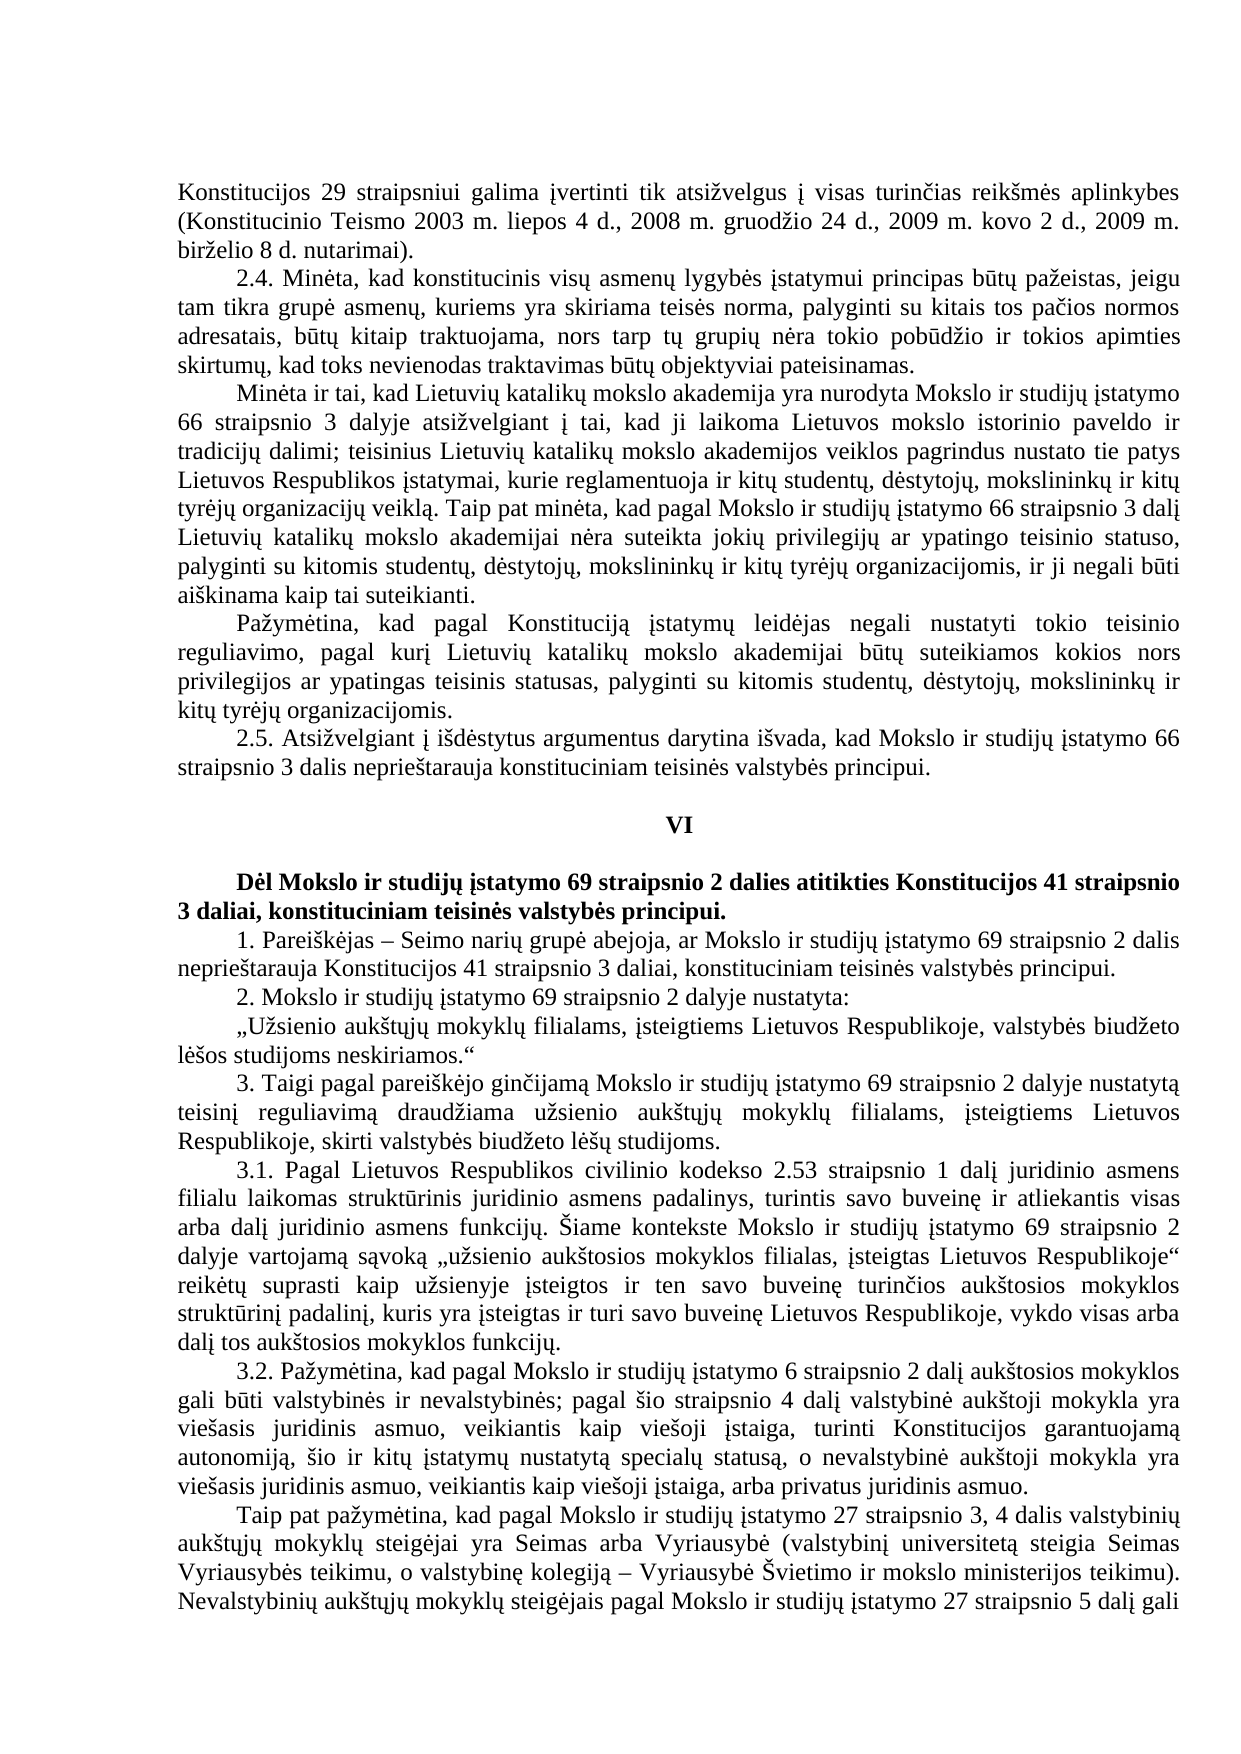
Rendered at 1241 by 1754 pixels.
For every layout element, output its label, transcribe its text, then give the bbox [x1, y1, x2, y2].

text VI [177, 810, 1181, 838]
text 2. Mokslo ir studijų įstatymo 69 straipsnio 2 dalyje nustatyta: [177, 982, 1181, 1011]
text 3.1. Pagal Lietuvos Respublikos civilinio kodekso 2.53 straipsnio 1 dalį juridinio asmens filialu laikomas struktūrinis juridinio asmens padalinys, turintis savo buveinę ir atliekantis visas arba dalį juridinio asmens funkcijų. Šiame kontekste Mokslo ir studijų įstatymo 69 straipsnio 2 dalyje vartojamą sąvoką „užsienio aukštosios mokyklos filialas, įsteigtas Lietuvos Respublikoje“ reikėtų suprasti kaip užsienyje įsteigtos ir ten savo buveinę turinčios aukštosios mokyklos struktūrinį padalinį, kuris yra įsteigtas ir turi savo buveinę Lietuvos Respublikoje, vykdo visas arba dalį tos aukštosios mokyklos funkcijų. [177, 1155, 1181, 1356]
text Dėl Mokslo ir studijų įstatymo 69 straipsnio 2 dalies atitikties Konstitucijos 41 straipsnio 3 daliai, konstituciniam teisinės valstybės principui. [177, 867, 1181, 925]
text „Užsienio aukštųjų mokyklų filialams, įsteigtiems Lietuvos Respublikoje, valstybės biudžeto lėšos studijoms neskiriamos.“ [177, 1011, 1181, 1068]
text 2.4. Minėta, kad konstitucinis visų asmenų lygybės įstatymui principas būtų pažeistas, jeigu tam tikra grupė asmenų, kuriems yra skiriama teisės norma, palyginti su kitais tos pačios normos adresatais, būtų kitaip traktuojama, nors tarp tų grupių nėra tokio pobūdžio ir tokios apimties skirtumų, kad toks nevienodas traktavimas būtų objektyviai pateisinamas. [177, 263, 1181, 378]
text Taip pat pažymėtina, kad pagal Mokslo ir studijų įstatymo 27 straipsnio 3, 4 dalis valstybinių aukštųjų mokyklų steigėjai yra Seimas arba Vyriausybė (valstybinį universitetą steigia Seimas Vyriausybės teikimu, o valstybinę kolegiją – Vyriausybė Švietimo ir mokslo ministerijos teikimu). Nevalstybinių aukštųjų mokyklų steigėjais pagal Mokslo ir studijų įstatymo 27 straipsnio 5 dalį gali [177, 1500, 1181, 1615]
text Pažymėtina, kad pagal Konstituciją įstatymų leidėjas negali nustatyti tokio teisinio reguliavimo, pagal kurį Lietuvių katalikų mokslo akademijai būtų suteikiamos kokios nors privilegijos ar ypatingas teisinis statusas, palyginti su kitomis studentų, dėstytojų, mokslininkų ir kitų tyrėjų organizacijomis. [177, 608, 1181, 723]
text Konstitucijos 29 straipsniui galima įvertinti tik atsižvelgus į visas turinčias reikšmės aplinkybes (Konstitucinio Teismo 2003 m. liepos 4 d., 2008 m. gruodžio 24 d., 2009 m. kovo 2 d., 2009 m. birželio 8 d. nutarimai). [177, 177, 1181, 263]
text 1. Pareiškėjas – Seimo narių grupė abejoja, ar Mokslo ir studijų įstatymo 69 straipsnio 2 dalis neprieštarauja Konstitucijos 41 straipsnio 3 daliai, konstituciniam teisinės valstybės principui. [177, 925, 1181, 982]
text Minėta ir tai, kad Lietuvių katalikų mokslo akademija yra nurodyta Mokslo ir studijų įstatymo 66 straipsnio 3 dalyje atsižvelgiant į tai, kad ji laikoma Lietuvos mokslo istorinio paveldo ir tradicijų dalimi; teisinius Lietuvių katalikų mokslo akademijos veiklos pagrindus nustato tie patys Lietuvos Respublikos įstatymai, kurie reglamentuoja ir kitų studentų, dėstytojų, mokslininkų ir kitų tyrėjų organizacijų veiklą. Taip pat minėta, kad pagal Mokslo ir studijų įstatymo 66 straipsnio 3 dalį Lietuvių katalikų mokslo akademijai nėra suteikta jokių privilegijų ar ypatingo teisinio statuso, palyginti su kitomis studentų, dėstytojų, mokslininkų ir kitų tyrėjų organizacijomis, ir ji negali būti aiškinama kaip tai suteikianti. [177, 378, 1181, 608]
text 2.5. Atsižvelgiant į išdėstytus argumentus darytina išvada, kad Mokslo ir studijų įstatymo 66 straipsnio 3 dalis neprieštarauja konstituciniam teisinės valstybės principui. [177, 723, 1181, 781]
text 3.2. Pažymėtina, kad pagal Mokslo ir studijų įstatymo 6 straipsnio 2 dalį aukštosios mokyklos gali būti valstybinės ir nevalstybinės; pagal šio straipsnio 4 dalį valstybinė aukštoji mokykla yra viešasis juridinis asmuo, veikiantis kaip viešoji įstaiga, turinti Konstitucijos garantuojamą autonomiją, šio ir kitų įstatymų nustatytą specialų statusą, o nevalstybinė aukštoji mokykla yra viešasis juridinis asmuo, veikiantis kaip viešoji įstaiga, arba privatus juridinis asmuo. [177, 1356, 1181, 1500]
text 3. Taigi pagal pareiškėjo ginčijamą Mokslo ir studijų įstatymo 69 straipsnio 2 dalyje nustatytą teisinį reguliavimą draudžiama užsienio aukštųjų mokyklų filialams, įsteigtiems Lietuvos Respublikoje, skirti valstybės biudžeto lėšų studijoms. [177, 1068, 1181, 1155]
